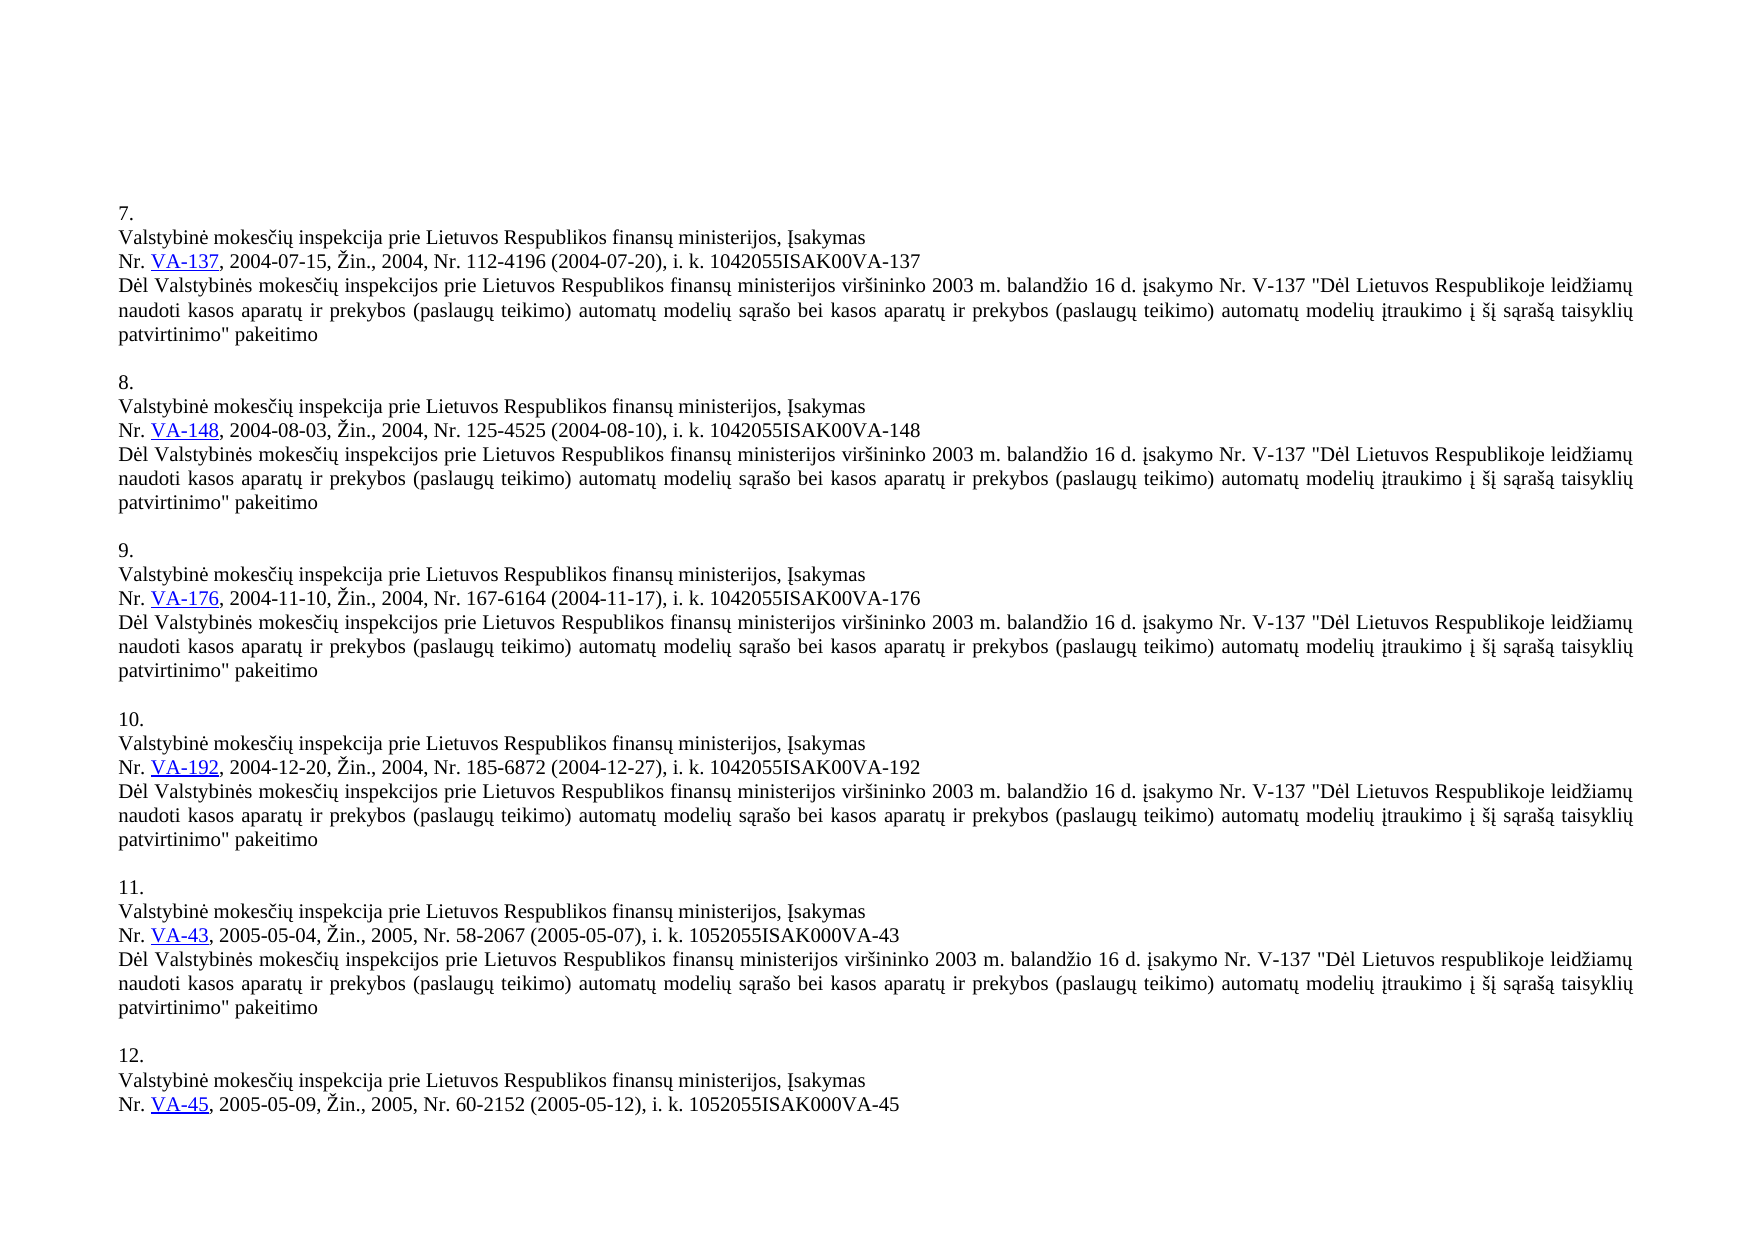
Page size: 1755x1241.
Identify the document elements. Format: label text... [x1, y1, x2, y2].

text Dėl Valstybinės mokesčių inspekcijos prie Lietuvos Respublikos finansų ministerijos viršininko 2003 m. balandžio 16 d. įsakymo Nr. V-137 "Dėl Lietuvos Respublikoje leidžiamų naudoti kasos aparatų ir prekybos (paslaugų teikimo) automatų modelių sąrašo bei kasos aparatų ir prekybos (paslaugų teikimo) automatų modelių įtraukimo į šį sąrašą taisyklių patvirtinimo" pakeitimo [118, 610, 1636, 682]
text Nr. VA-176, 2004-11-10, Žin., 2004, Nr. 167-6164 (2004-11-17), i. k. 1042055ISAK00VA-176 [118, 586, 1636, 610]
text Valstybinė mokesčių inspekcija prie Lietuvos Respublikos finansų ministerijos, Įsakymas [118, 225, 1636, 249]
text Nr. VA-137, 2004-07-15, Žin., 2004, Nr. 112-4196 (2004-07-20), i. k. 1042055ISAK00VA-137 [118, 249, 1636, 273]
text Valstybinė mokesčių inspekcija prie Lietuvos Respublikos finansų ministerijos, Įsakymas [118, 899, 1636, 923]
text 9. [118, 538, 1636, 562]
text Valstybinė mokesčių inspekcija prie Lietuvos Respublikos finansų ministerijos, Įsakymas [118, 394, 1636, 418]
text Valstybinė mokesčių inspekcija prie Lietuvos Respublikos finansų ministerijos, Įsakymas [118, 562, 1636, 586]
text Valstybinė mokesčių inspekcija prie Lietuvos Respublikos finansų ministerijos, Įsakymas [118, 1067, 1636, 1092]
text Valstybinė mokesčių inspekcija prie Lietuvos Respublikos finansų ministerijos, Įsakymas [118, 731, 1636, 755]
text 10. [118, 707, 1636, 731]
text Nr. VA-43, 2005-05-04, Žin., 2005, Nr. 58-2067 (2005-05-07), i. k. 1052055ISAK000VA-43 [118, 923, 1636, 947]
text Nr. VA-148, 2004-08-03, Žin., 2004, Nr. 125-4525 (2004-08-10), i. k. 1042055ISAK00VA-148 [118, 418, 1636, 442]
text Nr. VA-192, 2004-12-20, Žin., 2004, Nr. 185-6872 (2004-12-27), i. k. 1042055ISAK00VA-192 [118, 755, 1636, 779]
text 8. [118, 370, 1636, 394]
text 11. [118, 875, 1636, 899]
text Dėl Valstybinės mokesčių inspekcijos prie Lietuvos Respublikos finansų ministerijos viršininko 2003 m. balandžio 16 d. įsakymo Nr. V-137 "Dėl Lietuvos Respublikoje leidžiamų naudoti kasos aparatų ir prekybos (paslaugų teikimo) automatų modelių sąrašo bei kasos aparatų ir prekybos (paslaugų teikimo) automatų modelių įtraukimo į šį sąrašą taisyklių patvirtinimo" pakeitimo [118, 779, 1636, 851]
text Nr. VA-45, 2005-05-09, Žin., 2005, Nr. 60-2152 (2005-05-12), i. k. 1052055ISAK000VA-45 [118, 1092, 1636, 1116]
text Dėl Valstybinės mokesčių inspekcijos prie Lietuvos Respublikos finansų ministerijos viršininko 2003 m. balandžio 16 d. įsakymo Nr. V-137 "Dėl Lietuvos Respublikoje leidžiamų naudoti kasos aparatų ir prekybos (paslaugų teikimo) automatų modelių sąrašo bei kasos aparatų ir prekybos (paslaugų teikimo) automatų modelių įtraukimo į šį sąrašą taisyklių patvirtinimo" pakeitimo [118, 273, 1636, 346]
text 12. [118, 1043, 1636, 1067]
text Dėl Valstybinės mokesčių inspekcijos prie Lietuvos Respublikos finansų ministerijos viršininko 2003 m. balandžio 16 d. įsakymo Nr. V-137 "Dėl Lietuvos respublikoje leidžiamų naudoti kasos aparatų ir prekybos (paslaugų teikimo) automatų modelių sąrašo bei kasos aparatų ir prekybos (paslaugų teikimo) automatų modelių įtraukimo į šį sąrašą taisyklių patvirtinimo" pakeitimo [118, 947, 1636, 1019]
text Dėl Valstybinės mokesčių inspekcijos prie Lietuvos Respublikos finansų ministerijos viršininko 2003 m. balandžio 16 d. įsakymo Nr. V-137 "Dėl Lietuvos Respublikoje leidžiamų naudoti kasos aparatų ir prekybos (paslaugų teikimo) automatų modelių sąrašo bei kasos aparatų ir prekybos (paslaugų teikimo) automatų modelių įtraukimo į šį sąrašą taisyklių patvirtinimo" pakeitimo [118, 442, 1636, 514]
text 7. [118, 201, 1636, 225]
